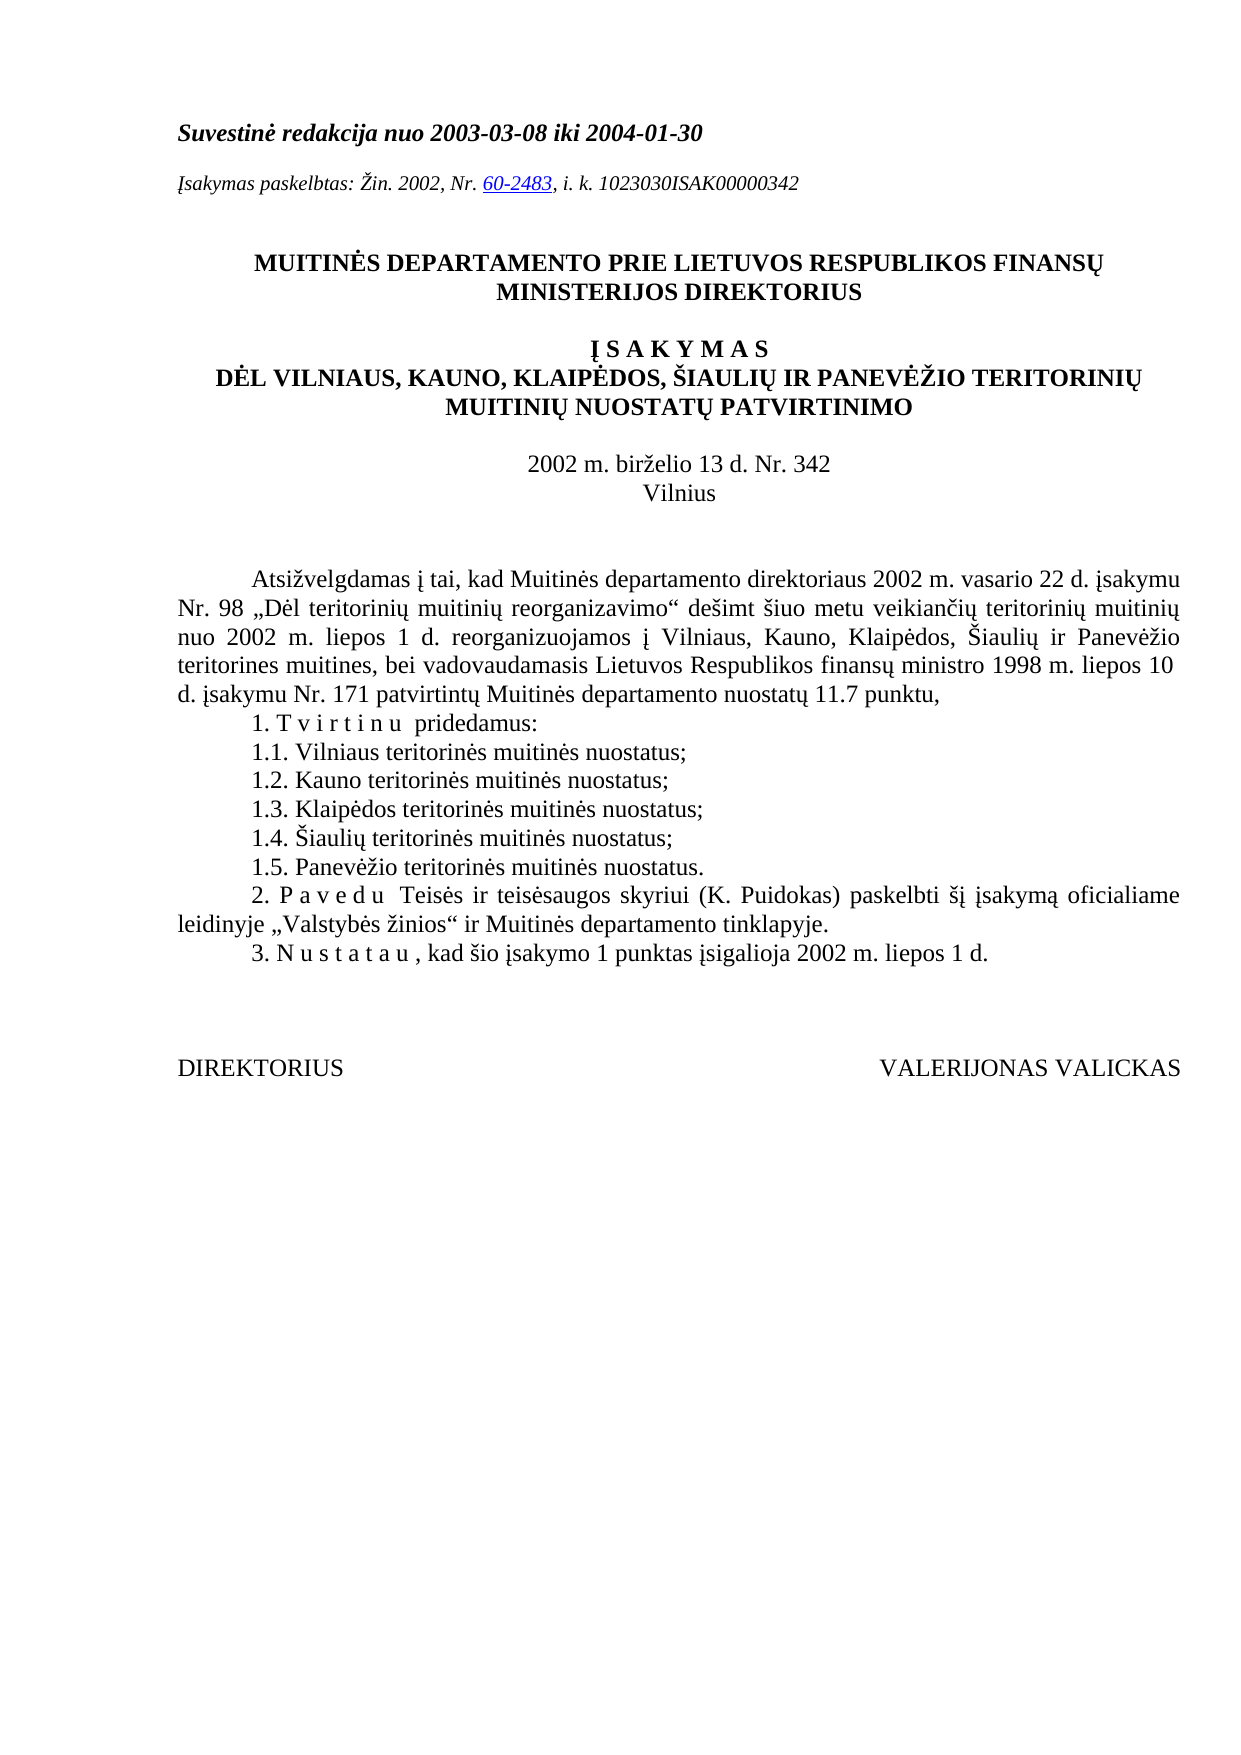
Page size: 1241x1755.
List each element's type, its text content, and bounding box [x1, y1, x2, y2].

text 1. Tvirtinu pridedamus: [177, 708, 1181, 737]
text 3. Nustatau, kad šio įsakymo 1 punktas įsigalioja 2002 m. liepos 1 d. [177, 938, 1181, 967]
text Suvestinė redakcija nuo 2003-03-08 iki 2004-01-30 [177, 118, 1181, 147]
text 1.3. Klaipėdos teritorinės muitinės nuostatus; [177, 794, 1181, 823]
text MUITINĖS DEPARTAMENTO PRIE LIETUVOS RESPUBLIKOS FINANSŲ MINISTERIJOS DIREKTORIUS [177, 248, 1181, 305]
text 1.4. Šiaulių teritorinės muitinės nuostatus; [177, 823, 1181, 852]
text Į S A K Y M A S [177, 334, 1181, 363]
text 2002 m. birželio 13 d. Nr. 342 [177, 449, 1181, 478]
text Atsižvelgdamas į tai, kad Muitinės departamento direktoriaus 2002 m. vasario 22 d. įsakymu Nr. 98 „Dėl teritorinių muitinių reorganizavimo“ dešimt šiuo metu veikiančių teritorinių muitinių nuo 2002 m. liepos 1 d. reorganizuojamos į Vilniaus, Kauno, Klaipėdos, Šiaulių ir Panevėžio teritorines muitines, bei vadovaudamasis Lietuvos Respublikos finansų ministro 1998 m. liepos 10 d. įsakymu Nr. 171 patvirtintų Muitinės departamento nuostatų 11.7 punktu, [177, 564, 1181, 708]
text Įsakymas paskelbtas: Žin. 2002, Nr. 60-2483, i. k. 1023030ISAK00000342 [177, 171, 1181, 195]
text DĖL VILNIAUS, KAUNO, KLAIPĖDOS, ŠIAULIŲ IR PANEVĖŽIO TERITORINIŲ MUITINIŲ NUOSTATŲ PATVIRTINIMO [177, 363, 1181, 420]
text 2. Pavedu Teisės ir teisėsaugos skyriui (K. Puidokas) paskelbti šį įsakymą oficialiame leidinyje „Valstybės žinios“ ir Muitinės departamento tinklapyje. [177, 880, 1181, 938]
text Vilnius [177, 478, 1181, 507]
text 1.2. Kauno teritorinės muitinės nuostatus; [177, 765, 1181, 794]
text 1.1. Vilniaus teritorinės muitinės nuostatus; [177, 737, 1181, 765]
text DIREKTORIUS VALERIJONAS VALICKAS [177, 1053, 1181, 1082]
text 1.5. Panevėžio teritorinės muitinės nuostatus. [177, 852, 1181, 880]
